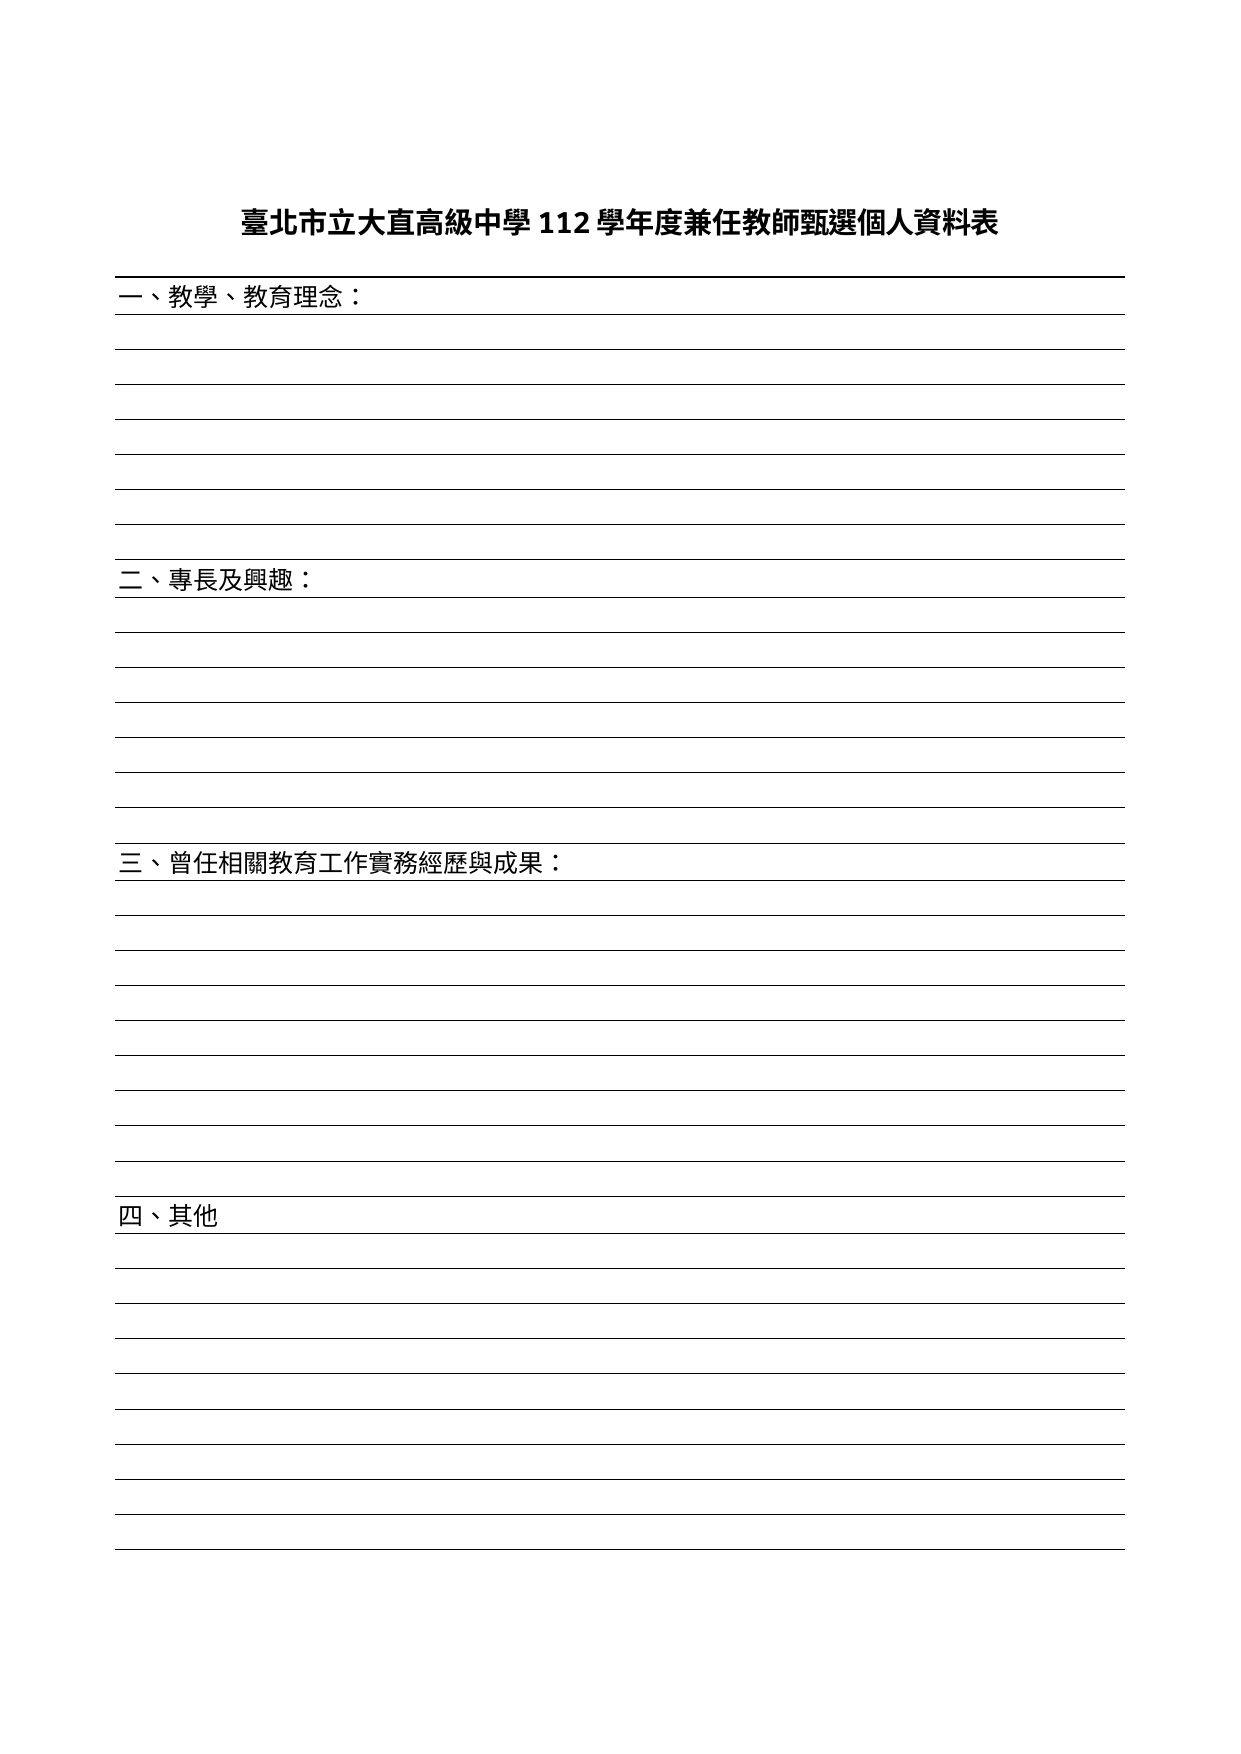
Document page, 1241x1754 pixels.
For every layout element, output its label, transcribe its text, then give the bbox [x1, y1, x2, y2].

table_cell [115, 315, 1125, 349]
table_cell [115, 1339, 1125, 1373]
table_cell 四、其他 [115, 1197, 1125, 1233]
table_cell 二、專長及興趣： [115, 560, 1125, 597]
table_cell [115, 1126, 1125, 1161]
table_cell [115, 490, 1125, 524]
table_cell [115, 525, 1125, 559]
table_cell [115, 633, 1125, 667]
table_cell [115, 420, 1125, 454]
table_cell [115, 1304, 1125, 1338]
table_cell [115, 385, 1125, 419]
table_cell [115, 1021, 1125, 1055]
table_cell [115, 1091, 1125, 1125]
table_cell [115, 1410, 1125, 1443]
table_cell [115, 1550, 1125, 1584]
table_cell 一、教學、教育理念： [115, 278, 1125, 314]
table_cell [115, 598, 1125, 632]
table_cell 三、曾任相關教育工作實務經歷與成果： [115, 844, 1125, 880]
table_cell [115, 350, 1125, 384]
table_cell [115, 1056, 1125, 1090]
table_cell [115, 773, 1125, 807]
table_cell [115, 668, 1125, 702]
table_header 臺北市立大直高級中學112學年度兼任教師甄選個人資料表 [115, 200, 1125, 276]
table_cell [115, 1480, 1125, 1514]
table_cell [115, 808, 1125, 842]
table_cell [115, 703, 1125, 737]
table_cell [115, 1162, 1125, 1196]
table_cell [115, 881, 1125, 915]
table_cell [115, 1374, 1125, 1408]
table_cell [115, 738, 1125, 772]
table_cell [115, 455, 1125, 489]
table_cell [115, 1445, 1125, 1479]
table_cell [115, 951, 1125, 985]
table_cell [115, 1234, 1125, 1268]
table_cell [115, 1515, 1125, 1549]
table_cell [115, 986, 1125, 1020]
table_cell [115, 1269, 1125, 1303]
table_cell [115, 916, 1125, 950]
